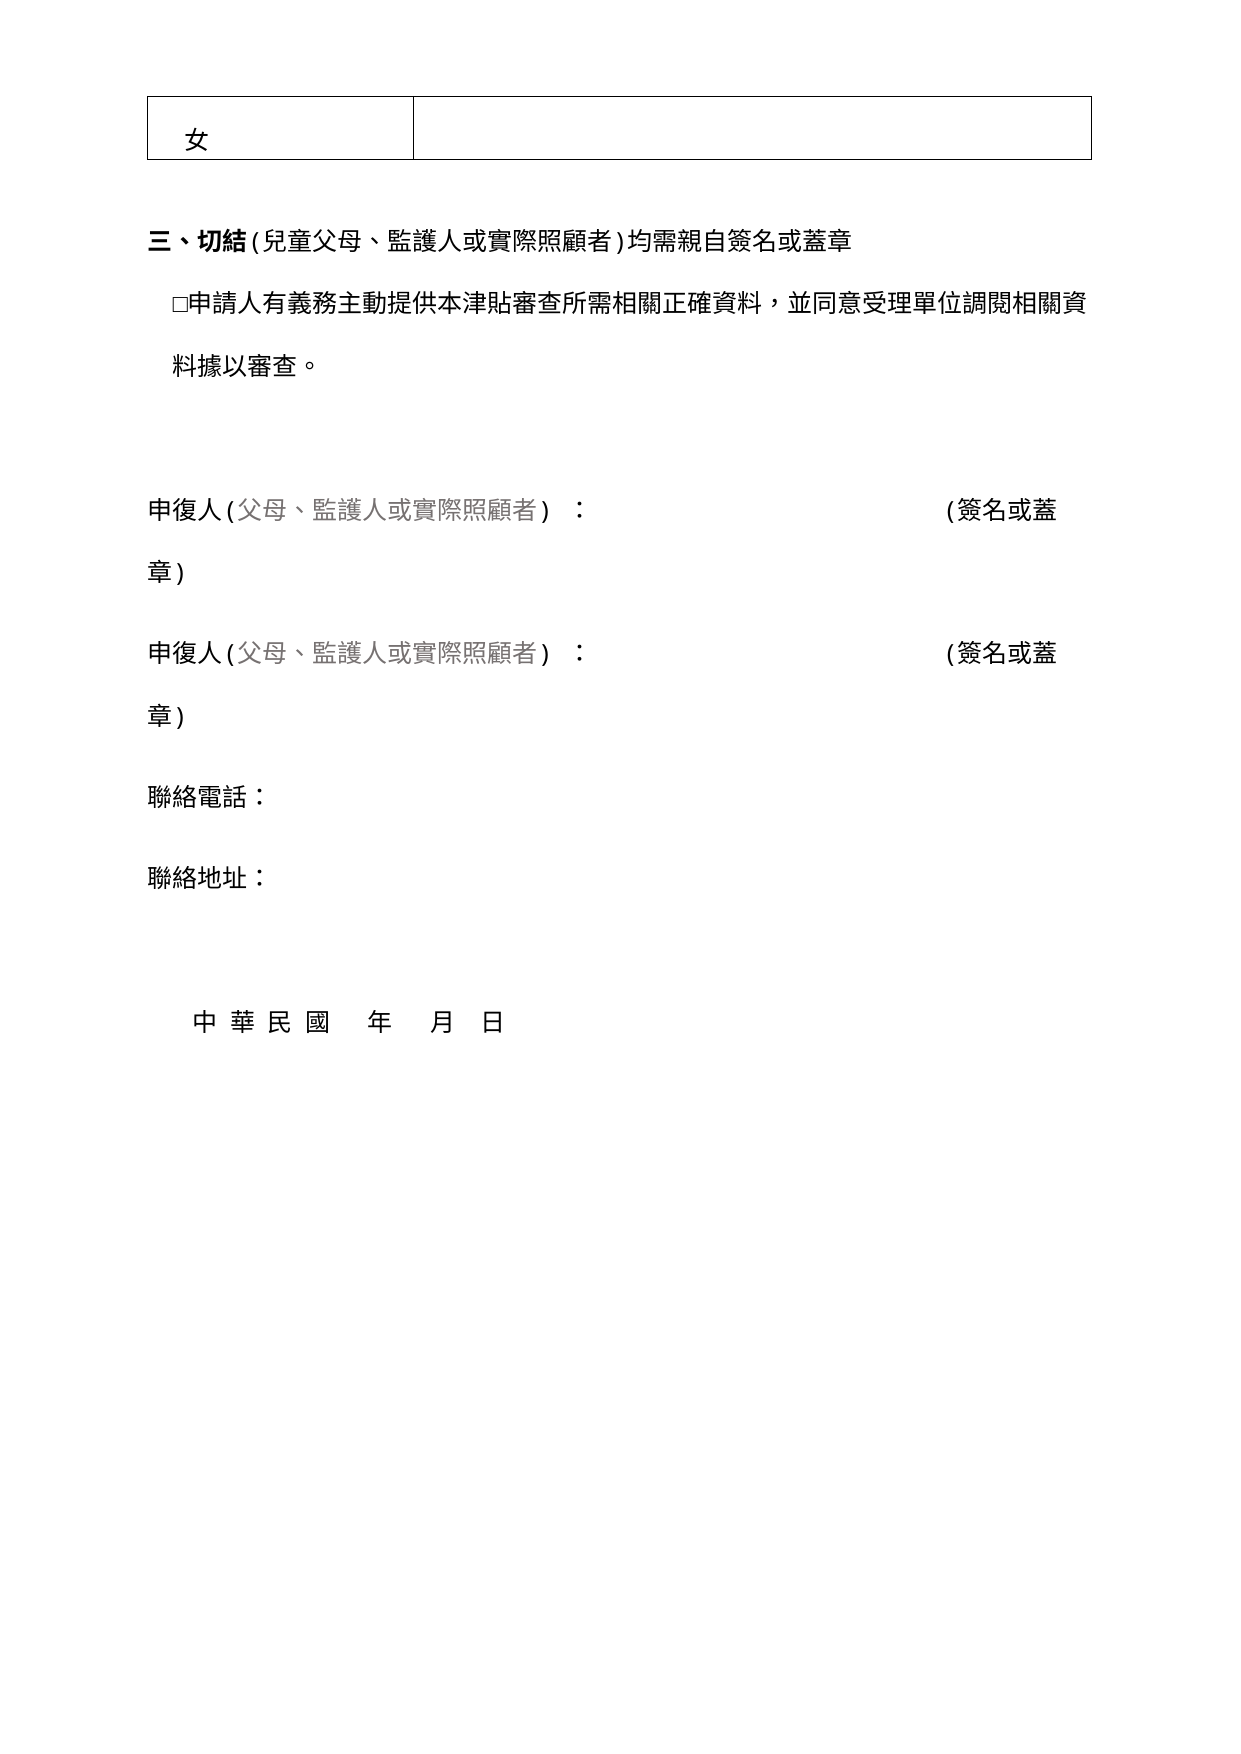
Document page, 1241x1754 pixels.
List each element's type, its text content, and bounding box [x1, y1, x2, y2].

text 三、切結(兒童父母、監護人或實際照顧者)均需親自簽名或蓋章 [148, 198, 1092, 260]
text 申復人(父母、監護人或實際照顧者) ： (簽名或蓋章) [148, 610, 1092, 735]
table_cell 女 [148, 97, 413, 159]
text 中 華 民 國 年 月 日 [148, 979, 1092, 1042]
text □申請人有義務主動提供本津貼審查所需相關正確資料，並同意受理單位調閱相關資料據以審查。 [123, 260, 1092, 385]
text 聯絡電話： [148, 754, 1092, 817]
table_cell [414, 97, 1091, 159]
text 聯絡地址： [148, 835, 1092, 898]
text 申復人(父母、監護人或實際照顧者) ： (簽名或蓋章) [148, 467, 1092, 592]
